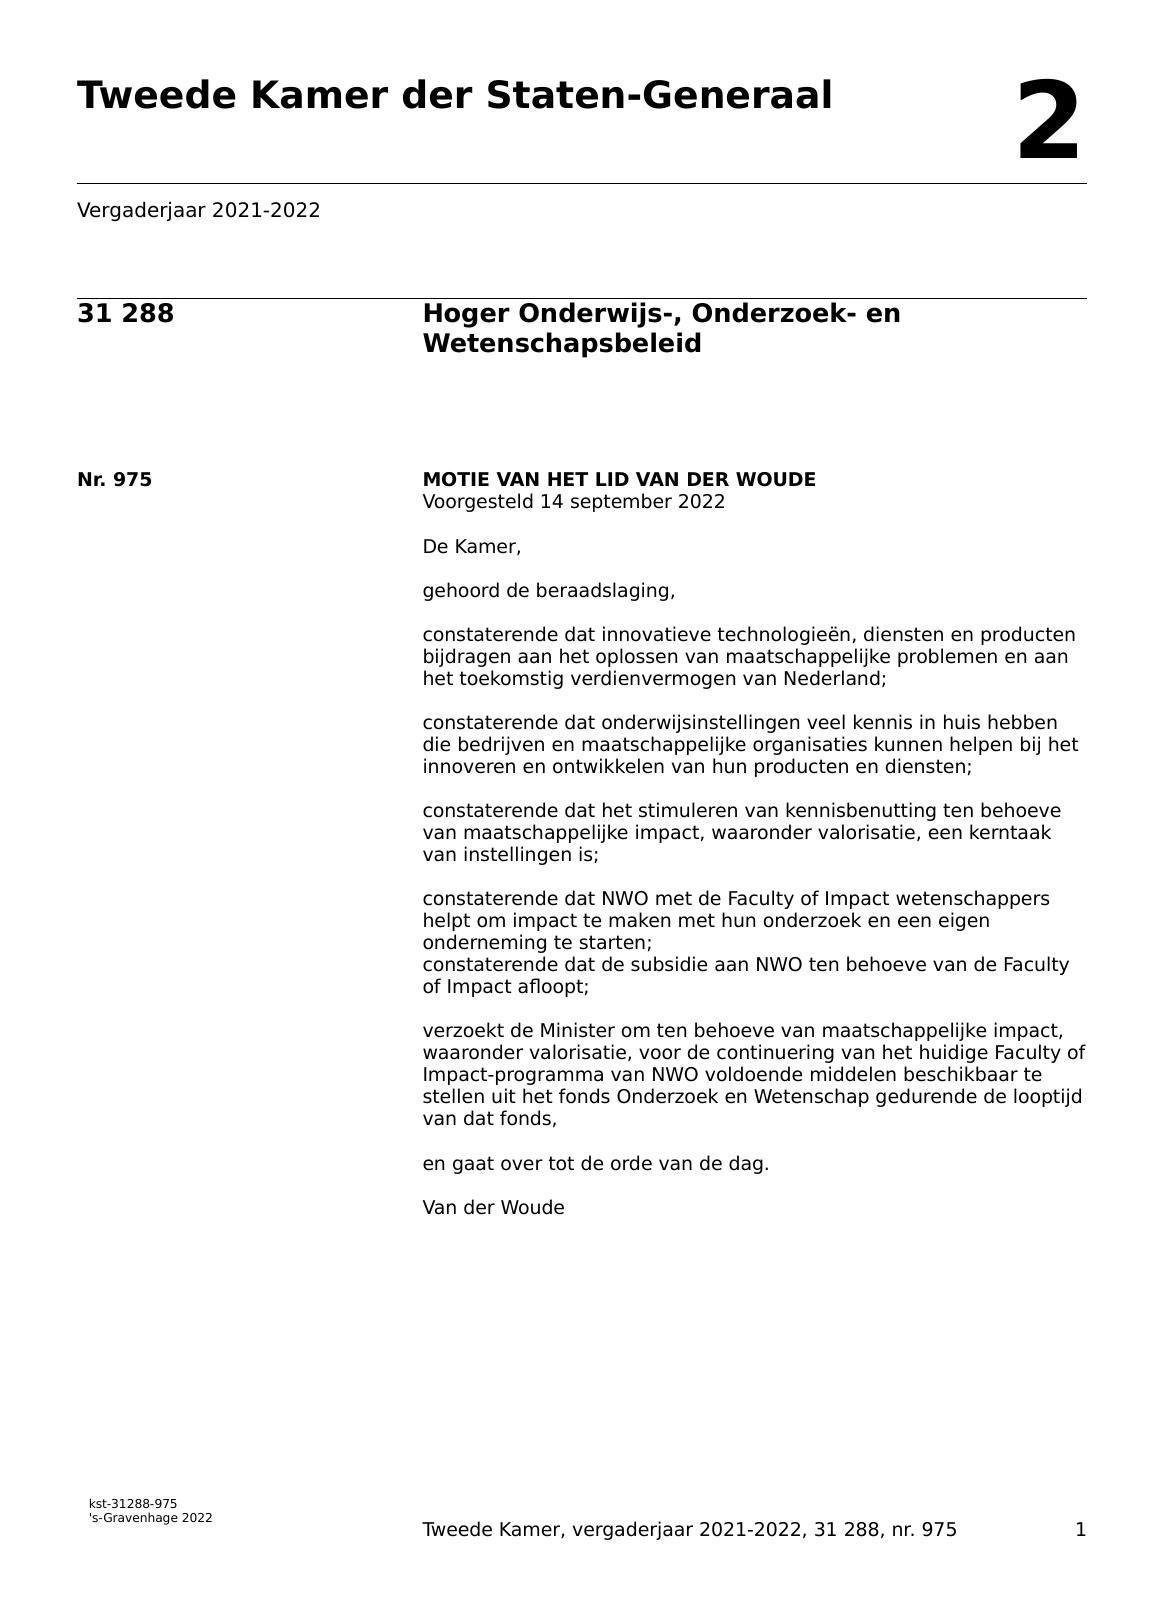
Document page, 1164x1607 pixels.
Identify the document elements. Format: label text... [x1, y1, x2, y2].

text kst-31288-975 [88, 1497, 323, 1511]
text constaterende dat onderwijsinstellingen veel kennis in huis hebben die bedrijven en maatschappelijke organisaties kunnen helpen bij het innoveren en ontwikkelen van hun producten en diensten; [422, 712, 1087, 778]
table_header Tweede Kamer der Staten-Generaal [77, 59, 886, 183]
subtitle Nr. 975 MOTIE VAN HET LID VAN DER WOUDE [77, 469, 1087, 491]
text constaterende dat de subsidie aan NWO ten behoeve van de Faculty of Impact afloopt; [422, 954, 1087, 998]
text De Kamer, [422, 536, 1087, 557]
text Voorgesteld 14 september 2022 [422, 491, 1087, 513]
text en gaat over tot de orde van de dag. [422, 1152, 1087, 1174]
table_cell Vergaderjaar 2021-2022 [77, 184, 1087, 298]
subtitle 31 288 Hoger Onderwijs-, Onderzoek- en Wetenschapsbeleid [77, 299, 1087, 358]
text 's-Gravenhage 2022 [88, 1511, 323, 1525]
text Van der Woude [422, 1197, 1087, 1218]
table_header 2 [886, 59, 1087, 183]
text gehoord de beraadslaging, [422, 580, 1087, 602]
text constaterende dat innovatieve technologieën, diensten en producten bijdragen aan het oplossen van maatschappelijke problemen en aan het toekomstig verdienvermogen van Nederland; [422, 624, 1087, 690]
text constaterende dat NWO met de Faculty of Impact wetenschappers helpt om impact te maken met hun onderzoek en een eigen onderneming te starten; [422, 888, 1087, 954]
text constaterende dat het stimuleren van kennisbenutting ten behoeve van maatschappelijke impact, waaronder valorisatie, een kerntaak van instellingen is; [422, 800, 1087, 866]
text verzoekt de Minister om ten behoeve van maatschappelijke impact, waaronder valorisatie, voor de continuering van het huidige Faculty of Impact-programma van NWO voldoende middelen beschikbaar te stellen uit het fonds Onderzoek en Wetenschap gedurende de looptijd van dat fonds, [422, 1020, 1087, 1130]
